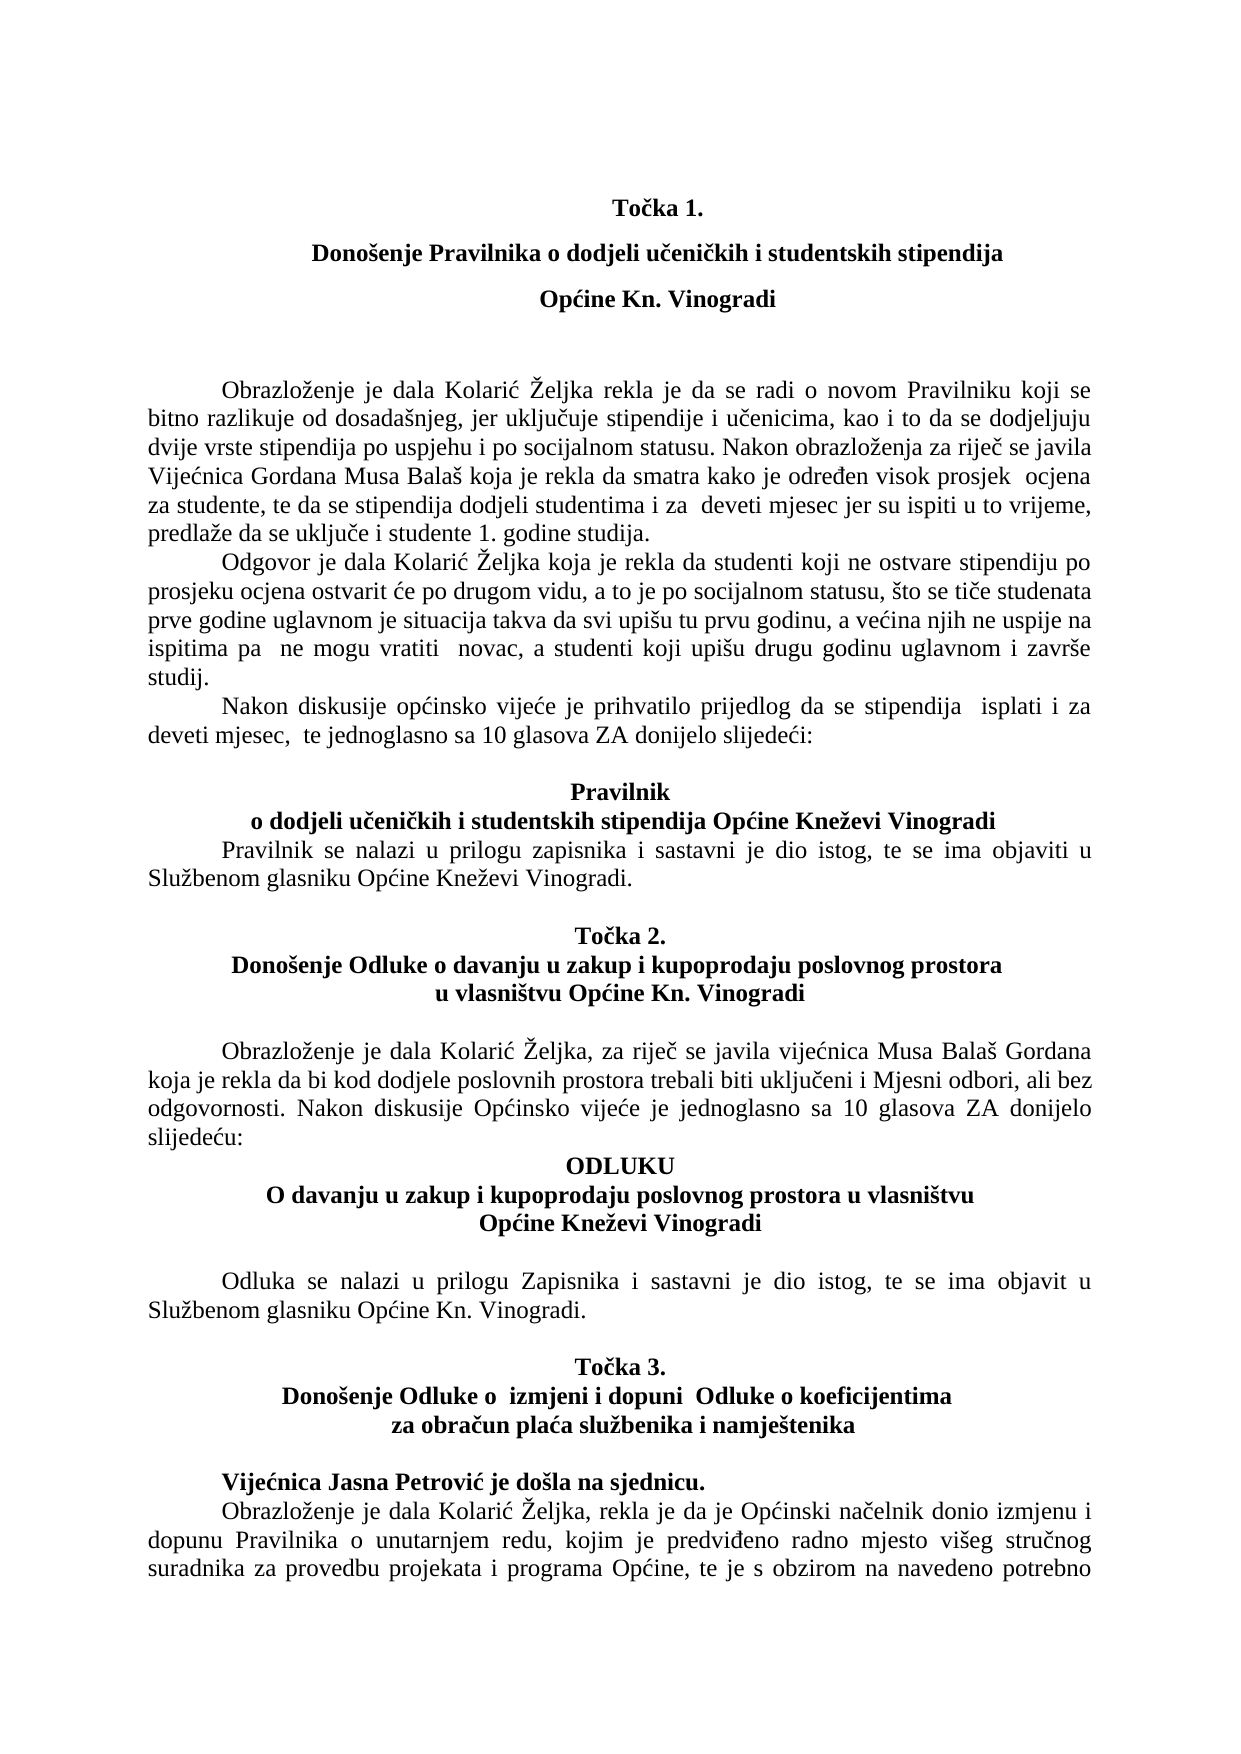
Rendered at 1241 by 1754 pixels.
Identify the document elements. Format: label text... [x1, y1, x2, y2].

text Pravilnik se nalazi u prilogu zapisnika i sastavni je dio istog, te se ima objaviti u Službenom glasniku Općine Kneževi Vinogradi. [148, 835, 1093, 892]
text Točka 2. [148, 921, 1093, 950]
text Pravilnik [148, 777, 1093, 806]
text Točka 1. [223, 193, 1093, 222]
text Nakon diskusije općinsko vijeće je prihvatilo prijedlog da se stipendija isplati i za deveti mjesec, te jednoglasno sa 10 glasova ZA donijelo slijedeći: [148, 691, 1093, 748]
text Odluka se nalazi u prilogu Zapisnika i sastavni je dio istog, te se ima objavit u Službenom glasniku Općine Kn. Vinogradi. [148, 1266, 1093, 1323]
text Donošenje Odluke o izmjeni i dopuni Odluke o koeficijentima [148, 1381, 1093, 1410]
text za obračun plaća službenika i namještenika [148, 1410, 1093, 1438]
text Točka 3. [148, 1352, 1093, 1381]
text u vlasništvu Općine Kn. Vinogradi [148, 978, 1093, 1007]
text Donošenje Odluke o davanju u zakup i kupoprodaju poslovnog prostora [148, 950, 1093, 978]
text Odgovor je dala Kolarić Željka koja je rekla da studenti koji ne ostvare stipendiju po prosjeku ocjena ostvarit će po drugom vidu, a to je po socijalnom statusu, što se tiče studenata prve godine uglavnom je situacija takva da svi upišu tu prvu godinu, a većina njih ne uspije na ispitima pa ne mogu vratiti novac, a studenti koji upišu drugu godinu uglavnom i završe studij. [148, 547, 1093, 691]
text Obrazloženje je dala Kolarić Željka rekla je da se radi o novom Pravilniku koji se bitno razlikuje od dosadašnjeg, jer uključuje stipendije i učenicima, kao i to da se dodjeljuju dvije vrste stipendija po uspjehu i po socijalnom statusu. Nakon obrazloženja za riječ se javila Vijećnica Gordana Musa Balaš koja je rekla da smatra kako je određen visok prosjek ocjena za studente, te da se stipendija dodjeli studentima i za deveti mjesec jer su ispiti u to vrijeme, predlaže da se uključe i studente 1. godine studija. [148, 375, 1093, 547]
text Vijećnica Jasna Petrović je došla na sjednicu. [148, 1467, 1093, 1496]
text ODLUKU [148, 1151, 1093, 1180]
text Donošenje Pravilnika o dodjeli učeničkih i studentskih stipendija [223, 238, 1093, 267]
text Obrazloženje je dala Kolarić Željka, za riječ se javila vijećnica Musa Balaš Gordana koja je rekla da bi kod dodjele poslovnih prostora trebali biti uključeni i Mjesni odbori, ali bez odgovornosti. Nakon diskusije Općinsko vijeće je jednoglasno sa 10 glasova ZA donijelo slijedeću: [148, 1036, 1093, 1151]
text Općine Kn. Vinogradi [223, 284, 1093, 313]
text O davanju u zakup i kupoprodaju poslovnog prostora u vlasništvu [148, 1180, 1093, 1208]
text Obrazloženje je dala Kolarić Željka, rekla je da je Općinski načelnik donio izmjenu i dopunu Pravilnika o unutarnjem redu, kojim je predviđeno radno mjesto višeg stručnog suradnika za provedbu projekata i programa Općine, te je s obzirom na navedeno potrebno [148, 1496, 1093, 1582]
text Općine Kneževi Vinogradi [148, 1208, 1093, 1237]
text o dodjeli učeničkih i studentskih stipendija Općine Kneževi Vinogradi [148, 806, 1093, 835]
